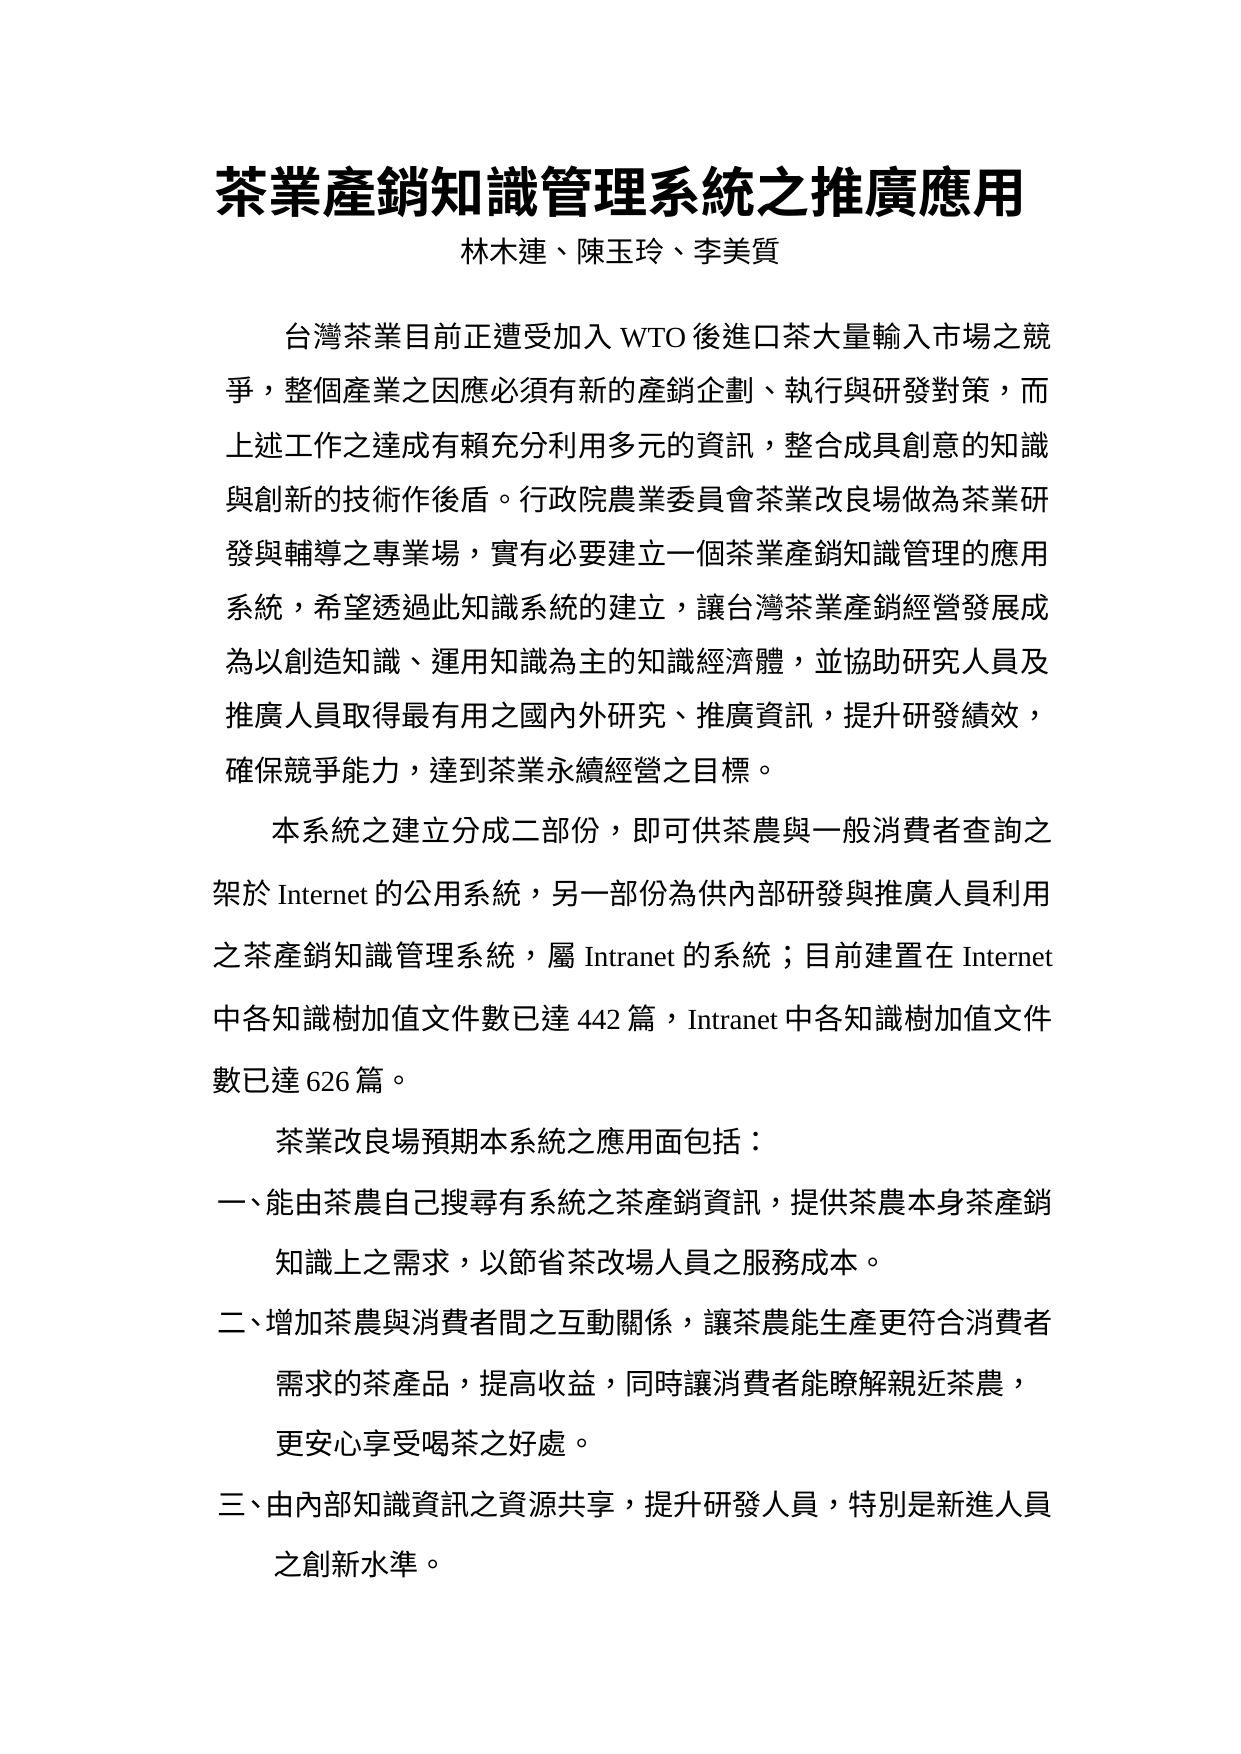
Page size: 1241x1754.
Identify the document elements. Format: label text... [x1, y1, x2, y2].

text 台灣茶業目前正遭受加入WTO後進口茶大量輸入市場之競爭，整個產業之因應必須有新的產銷企劃、執行與研發對策，而上述工作之達成有賴充分利用多元的資訊，整合成具創意的知識與創新的技術作後盾。行政院農業委員會茶業改良場做為茶業研發與輔導之專業場，實有必要建立一個茶業產銷知識管理的應用系統，希望透過此知識系統的建立，讓台灣茶業產銷經營發展成為以創造知識、運用知識為主的知識經濟體，並協助研究人員及推廣人員取得最有用之國內外研究、推廣資訊，提升研發績效，確保競爭能力，達到茶業永續經營之目標。 [225, 304, 1053, 792]
text 本系統之建立分成二部份，即可供茶農與一般消費者查詢之架於Internet的公用系統，另一部份為供內部研發與推廣人員利用之茶產銷知識管理系統，屬Intranet的系統；目前建置在Internet中各知識樹加值文件數已達442篇，Intranet中各知識樹加值文件數已達626篇。 [212, 792, 1053, 1104]
text 三、由內部知識資訊之資源共享，提升研發人員，特別是新進人員之創新水準。 [217, 1467, 1053, 1588]
text 茶業產銷知識管理系統之推廣應用 [187, 150, 1053, 228]
text 二、增加茶農與消費者間之互動關係，讓茶農能生產更符合消費者需求的茶產品，提高收益，同時讓消費者能瞭解親近茶農，更安心享受喝茶之好處。 [217, 1286, 1053, 1467]
text 林木連、陳玉玲、李美質 [187, 228, 1053, 271]
text 一、能由茶農自己搜尋有系統之茶產銷資訊，提供茶農本身茶產銷知識上之需求，以節省茶改場人員之服務成本。 [217, 1165, 1053, 1286]
text 茶業改良場預期本系統之應用面包括： [187, 1104, 1053, 1165]
